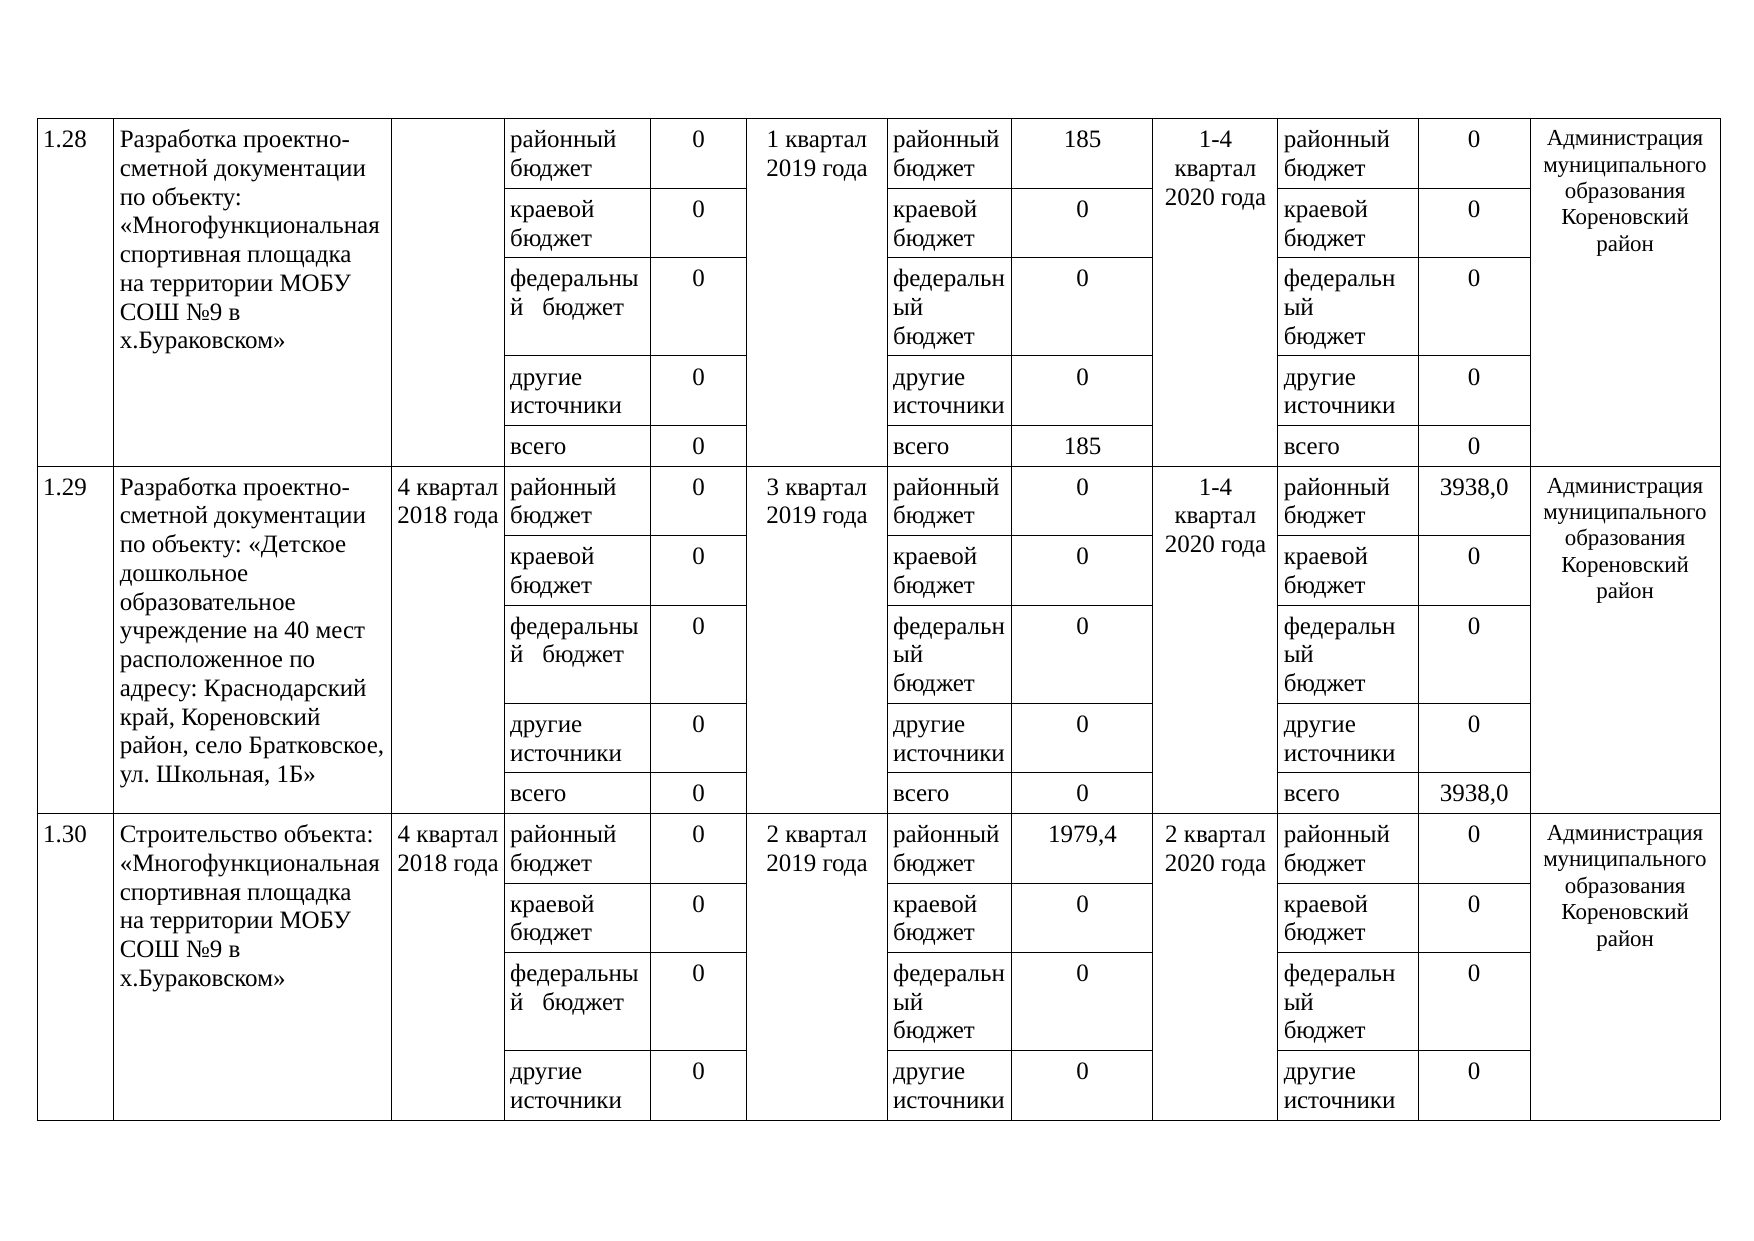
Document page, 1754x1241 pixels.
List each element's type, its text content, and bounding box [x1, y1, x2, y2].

table_cell всего [1278, 426, 1418, 466]
table_cell 0 [1419, 356, 1530, 425]
table_cell 0 [1012, 953, 1152, 1050]
table_cell другие источники [505, 1051, 650, 1119]
table_cell 3938,0 [1419, 773, 1530, 813]
table_cell другие источники [505, 356, 650, 425]
table_cell 0 [1012, 356, 1152, 425]
table_cell Администрация муниципального образования Кореновский район [1531, 814, 1720, 1119]
table_cell другие источники [505, 704, 650, 772]
table_cell 0 [651, 467, 746, 535]
table_cell 0 [651, 704, 746, 772]
table_cell 0 [1419, 426, 1530, 466]
table_cell краевой бюджет [505, 536, 650, 604]
table_cell краевой бюджет [1278, 884, 1418, 952]
table_cell 1 квартал 2019 года [747, 119, 887, 466]
table_cell краевой бюджет [888, 189, 1011, 257]
table_cell 0 [1419, 536, 1530, 604]
table_cell краевой бюджет [505, 189, 650, 257]
table_cell 0 [1012, 189, 1152, 257]
table_cell районный бюджет [1278, 814, 1418, 882]
table_cell районный бюджет [1278, 467, 1418, 535]
table_cell районный бюджет [505, 467, 650, 535]
table_cell 0 [1012, 773, 1152, 813]
table_cell 0 [651, 426, 746, 466]
table_cell 185 [1012, 119, 1152, 188]
table_cell 2 квартал 2019 года [747, 814, 887, 1119]
table_cell 0 [1419, 953, 1530, 1050]
table_cell другие источники [1278, 356, 1418, 425]
table_cell другие источники [1278, 1051, 1418, 1119]
table_cell 0 [651, 1051, 746, 1119]
table_cell краевой бюджет [888, 536, 1011, 604]
table_cell районный бюджет [888, 467, 1011, 535]
table_cell 1.29 [38, 467, 113, 813]
table_cell другие источники [888, 1051, 1011, 1119]
table_cell 0 [1419, 189, 1530, 257]
table_cell 0 [1419, 1051, 1530, 1119]
table_cell 0 [1012, 1051, 1152, 1119]
table_cell другие источники [1278, 704, 1418, 772]
table_cell Строительство объекта: «Многофункциональная спортивная площадка на территории МОБУ СОШ №9 в х.Бураковском» [114, 814, 391, 1119]
table_cell 1979,4 [1012, 814, 1152, 882]
table_cell 0 [1012, 884, 1152, 952]
table_cell 4 квартал 2018 года [392, 814, 504, 1119]
table_cell федеральный бюджет [505, 258, 650, 355]
table_cell 0 [1012, 704, 1152, 772]
table_cell районный бюджет [1278, 119, 1418, 188]
table_cell федеральный бюджет [1278, 258, 1418, 355]
table_cell районный бюджет [505, 814, 650, 882]
table_cell Администрация муниципального образования Кореновский район [1531, 467, 1720, 813]
table_cell 0 [1419, 704, 1530, 772]
table_cell 0 [1012, 606, 1152, 703]
table_cell 0 [1012, 467, 1152, 535]
table_cell краевой бюджет [505, 884, 650, 952]
table_cell 0 [1419, 814, 1530, 882]
table_cell всего [888, 426, 1011, 466]
table_cell 1.28 [38, 119, 113, 466]
table_cell 0 [651, 536, 746, 604]
table_cell 0 [651, 258, 746, 355]
table_cell 0 [1419, 119, 1530, 188]
table_cell 1.30 [38, 814, 113, 1119]
table_cell Разработка проектно-сметной документации по объекту: «Многофункциональная спортивная площадка на территории МОБУ СОШ №9 в х.Бураковском» [114, 119, 391, 466]
table_cell [392, 119, 504, 466]
table_cell 1-4 квартал 2020 года [1153, 467, 1277, 813]
table_cell 1-4 квартал 2020 года [1153, 119, 1277, 466]
table_cell районный бюджет [888, 119, 1011, 188]
table_cell федеральный бюджет [505, 606, 650, 703]
table_cell краевой бюджет [888, 884, 1011, 952]
table_cell Разработка проектно-сметной документации по объекту: «Детское дошкольное образовательное учреждение на 40 мест расположенное по адресу: Краснодарский край, Кореновский район, село Братковское, ул. Школьная, 1Б» [114, 467, 391, 813]
table_cell другие источники [888, 356, 1011, 425]
table_cell Администрация муниципального образования Кореновский район [1531, 119, 1720, 466]
table_cell 0 [1012, 258, 1152, 355]
table_cell всего [1278, 773, 1418, 813]
table_cell 4 квартал 2018 года [392, 467, 504, 813]
table_cell федеральный бюджет [505, 953, 650, 1050]
table_cell 3 квартал 2019 года [747, 467, 887, 813]
table_cell федеральный бюджет [888, 258, 1011, 355]
table_cell 3938,0 [1419, 467, 1530, 535]
table_cell 0 [1419, 884, 1530, 952]
table_cell 0 [651, 773, 746, 813]
table_cell 0 [651, 606, 746, 703]
table_cell 185 [1012, 426, 1152, 466]
table_cell районный бюджет [888, 814, 1011, 882]
table_cell федеральный бюджет [888, 953, 1011, 1050]
table_cell другие источники [888, 704, 1011, 772]
table_cell всего [888, 773, 1011, 813]
table_cell всего [505, 426, 650, 466]
table_cell 2 квартал 2020 года [1153, 814, 1277, 1119]
table_cell 0 [651, 356, 746, 425]
table_cell 0 [651, 189, 746, 257]
table_cell 0 [651, 814, 746, 882]
table_cell 0 [1012, 536, 1152, 604]
table_cell федеральный бюджет [1278, 606, 1418, 703]
table_cell федеральный бюджет [888, 606, 1011, 703]
table_cell 0 [1419, 606, 1530, 703]
table_cell 0 [1419, 258, 1530, 355]
table_cell краевой бюджет [1278, 189, 1418, 257]
table_cell федеральный бюджет [1278, 953, 1418, 1050]
table_cell всего [505, 773, 650, 813]
table_cell 0 [651, 884, 746, 952]
table_cell 0 [651, 953, 746, 1050]
table_cell 0 [651, 119, 746, 188]
table_cell краевой бюджет [1278, 536, 1418, 604]
table_cell районный бюджет [505, 119, 650, 188]
